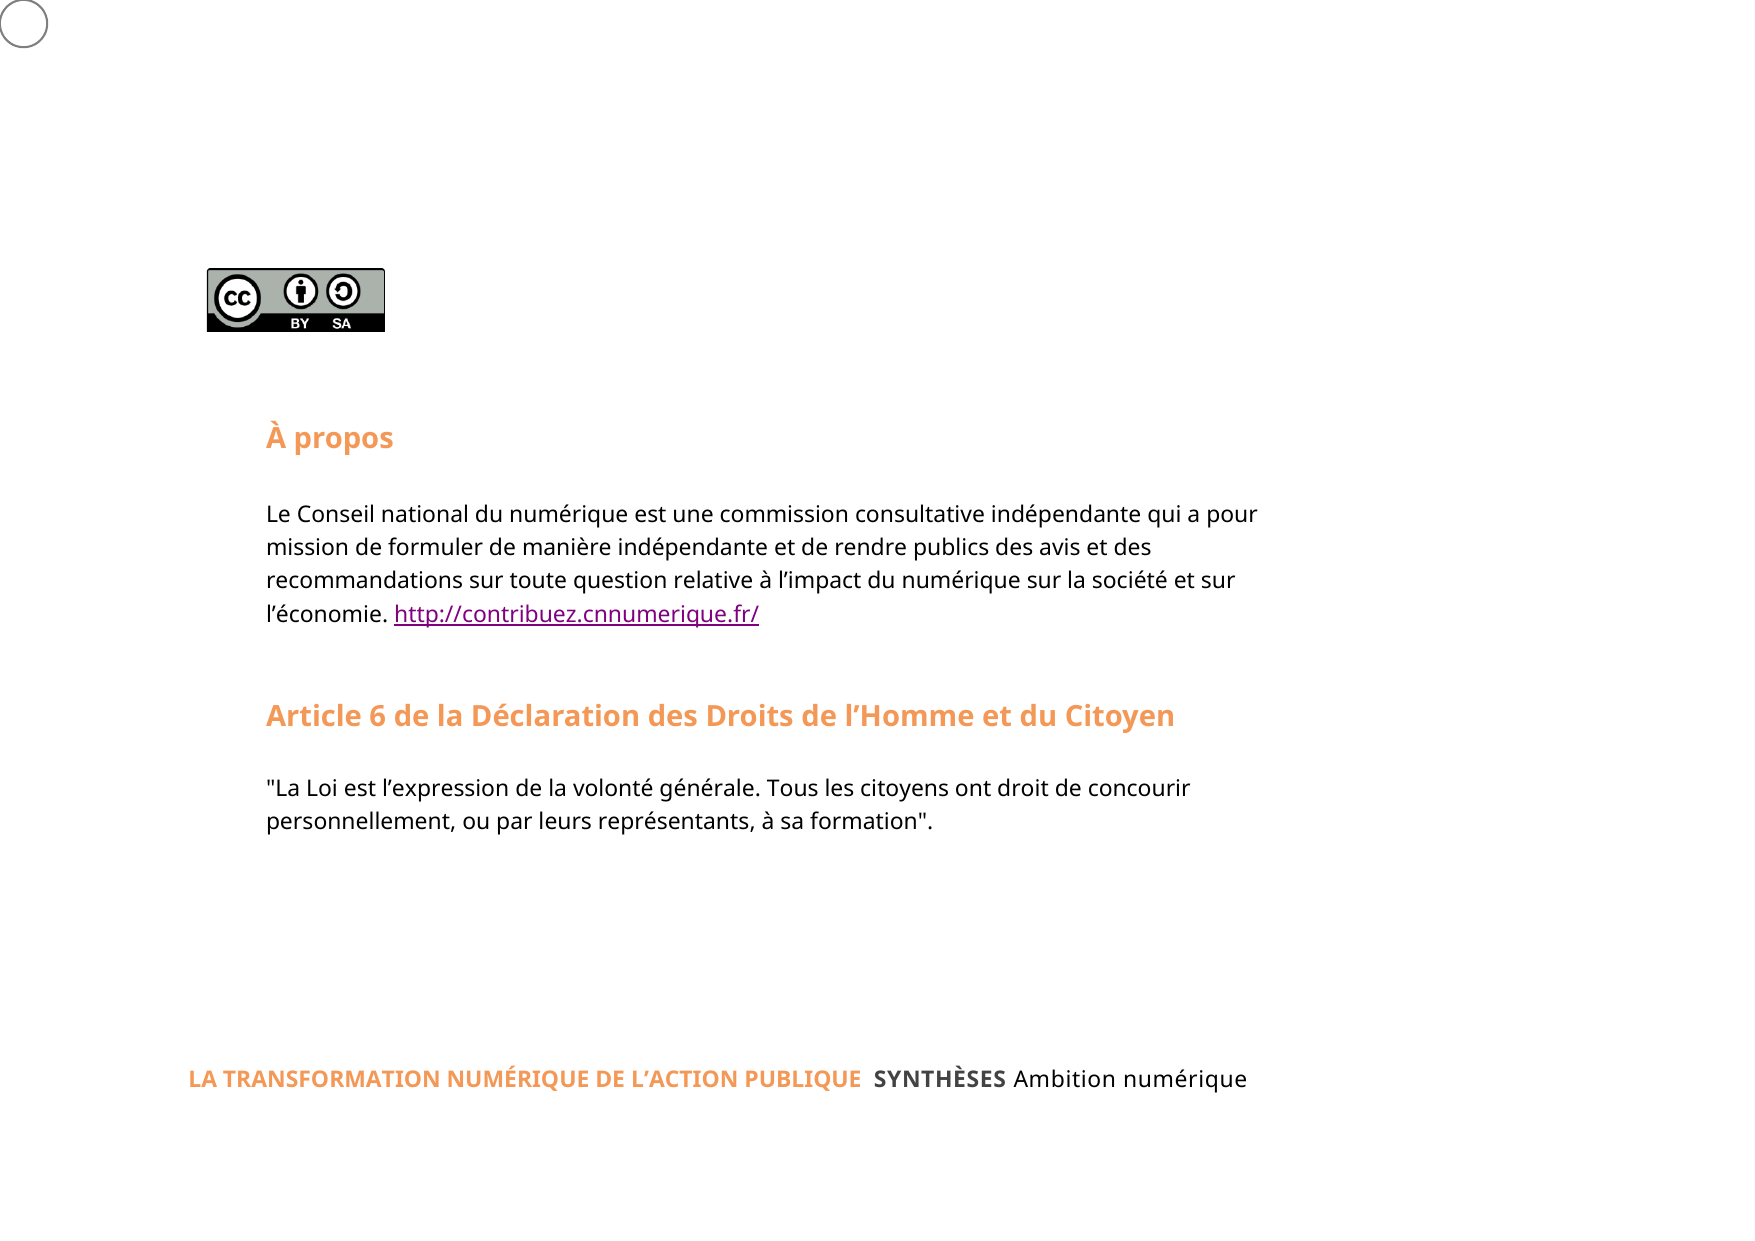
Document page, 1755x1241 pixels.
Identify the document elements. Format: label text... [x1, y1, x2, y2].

text À propos [266, 420, 1492, 455]
text Le Conseil national du numérique est une commission consultative indépendante qui a pour mission de formuler de manière indépendante et de rendre publics des avis et des recommandations sur toute question relative à l’impact du numérique sur la société et sur l’économie. http://contribuez.cnnumerique.fr/ [266, 495, 1270, 629]
text Article 6 de la Déclaration des Droits de l’Homme et du Citoyen [266, 698, 1492, 733]
text "La Loi est l’expression de la volonté générale. Tous les citoyens ont droit de concourir personnellement, ou par leurs représentants, à sa formation". [266, 769, 1270, 836]
